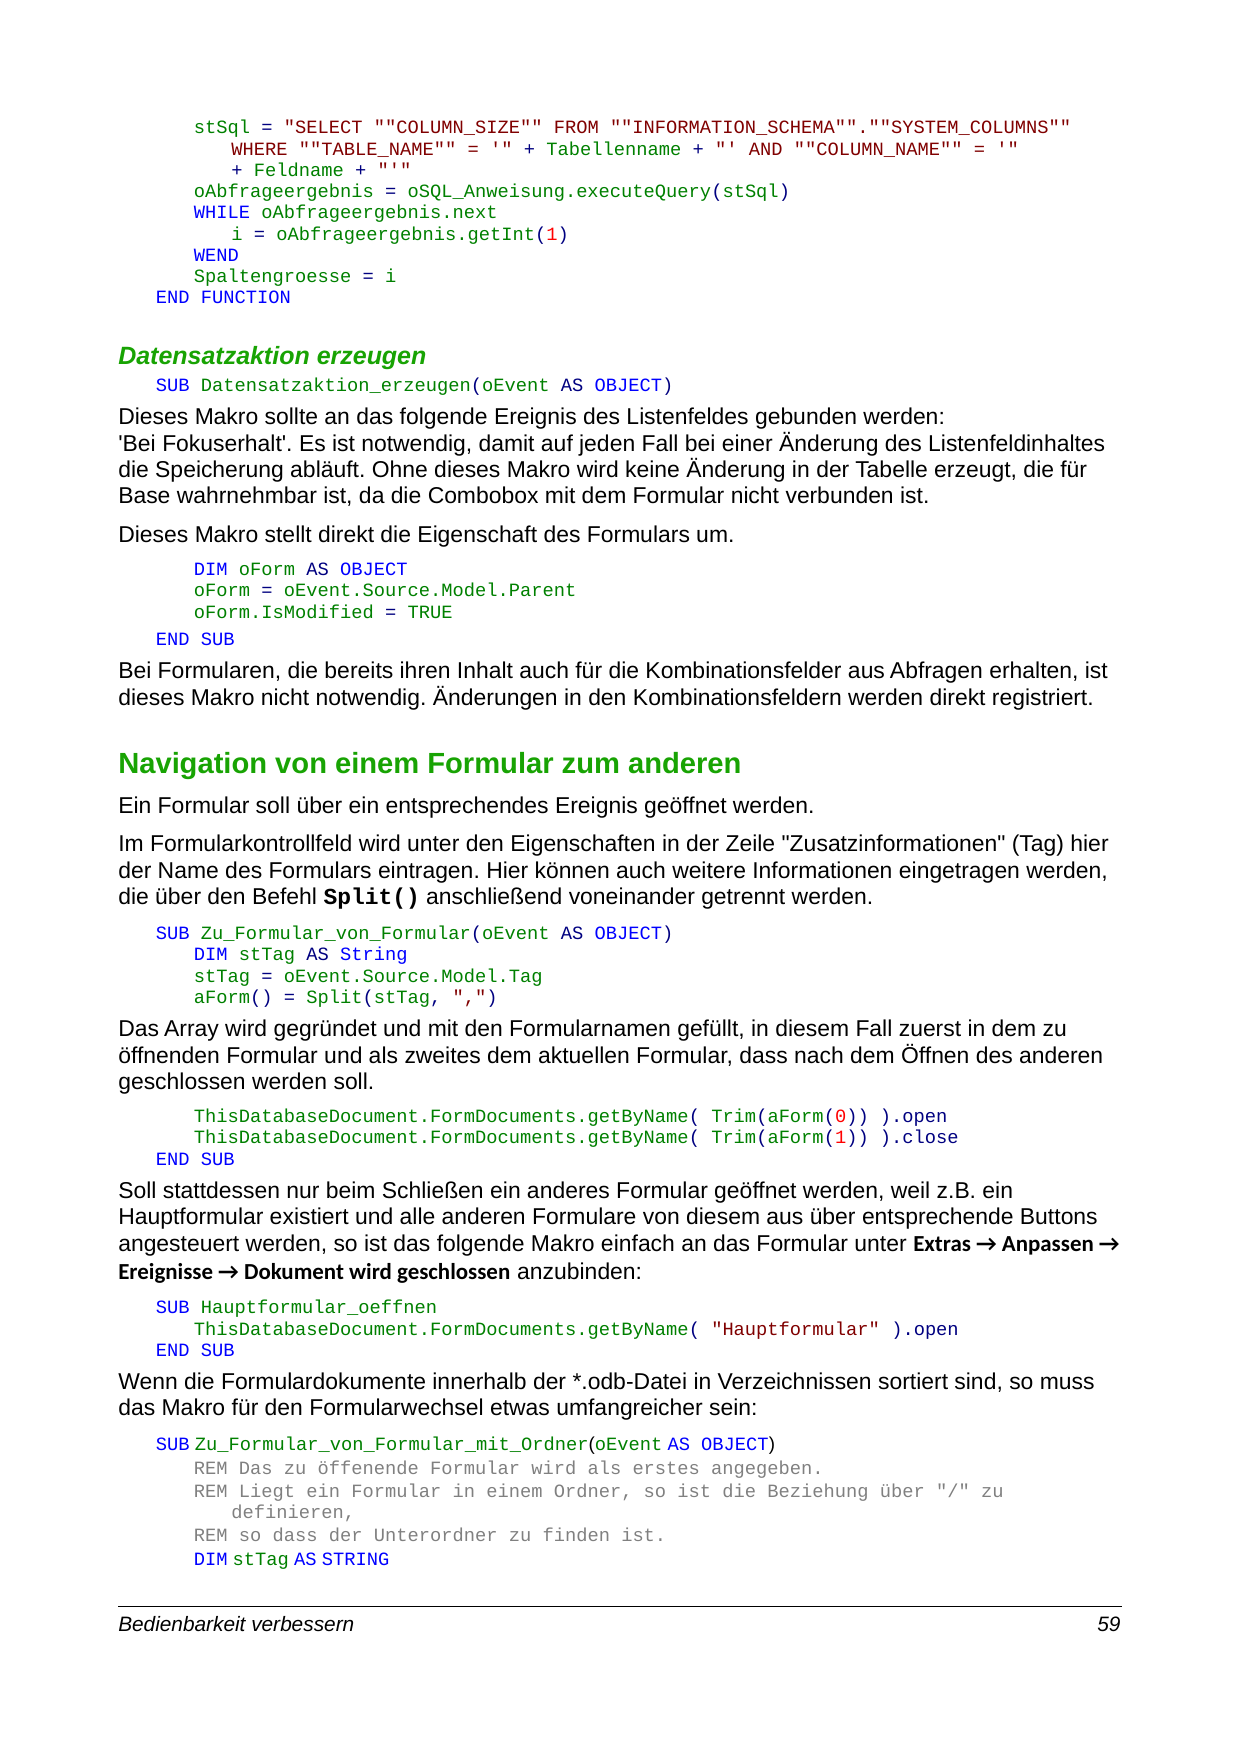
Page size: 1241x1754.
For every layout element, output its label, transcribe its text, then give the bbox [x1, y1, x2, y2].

text stSql = "SELECT ""COLUMN_SIZE"" FROM ""INFORMATION_SCHEMA"".""SYSTEM_COLUMNS"" [156, 118, 1122, 139]
text WHERE ""TABLE_NAME"" = '" + Tabellenname + "' AND ""COLUMN_NAME"" = '" [156, 139, 1122, 161]
text Spaltengroesse = i [156, 267, 1122, 288]
text SUB Zu_Formular_von_Formular_mit_Ordner(oEvent AS OBJECT) [156, 1433, 1122, 1456]
text SUB Hauptformular_oeffnen [156, 1298, 1122, 1319]
text ThisDatabaseDocument.FormDocuments.getByName( "Hauptformular" ).open [156, 1319, 1122, 1341]
text oAbfrageergebnis = oSQL_Anweisung.executeQuery(stSql) [156, 182, 1122, 203]
text stTag = oEvent.Source.Model.Tag [156, 966, 1122, 988]
text REM so dass der Unterordner zu finden ist. [156, 1524, 1122, 1547]
text SUB Zu_Formular_von_Formular(oEvent AS OBJECT) [156, 924, 1122, 945]
text WHILE oAbfrageergebnis.next [156, 203, 1122, 224]
text Ein Formular soll über ein entsprechendes Ereignis geöffnet werden. [118, 792, 1122, 818]
text DIM stTag AS STRING [156, 1547, 1122, 1571]
text END SUB [156, 1341, 1122, 1362]
text DIM oForm AS OBJECT [156, 560, 1122, 581]
text Im Formularkontrollfeld wird unter den Eigenschaften in der Zeile "Zusatzinformationen" (Tag) hier der Name des Formulars eintragen. Hier können auch weitere Informationen eingetragen werden, die über den Befehl Split() anschließend voneinander getrennt werden. [118, 830, 1122, 911]
text ThisDatabaseDocument.FormDocuments.getByName( Trim(aForm(1)) ).close [156, 1128, 1122, 1149]
text REM Das zu öffenende Formular wird als erstes angegeben. [156, 1456, 1122, 1480]
text Dieses Makro stellt direkt die Eigenschaft des Formulars um. [118, 521, 1122, 547]
text REM Liegt ein Formular in einem Ordner, so ist die Beziehung über "/" zu [156, 1480, 1122, 1503]
text END FUNCTION [156, 288, 1122, 309]
text oForm = oEvent.Source.Model.Parent [156, 581, 1122, 602]
text Das Array wird gegründet und mit den Formularnamen gefüllt, in diesem Fall zuerst in dem zu öffnenden Formular und als zweites dem aktuellen Formular, dass nach dem Öffnen des anderen geschlossen werden soll. [118, 1015, 1122, 1094]
text SUB Datensatzaktion_erzeugen(oEvent AS OBJECT) [156, 376, 1122, 397]
subtitle Datensatzaktion erzeugen [118, 341, 1122, 369]
text ThisDatabaseDocument.FormDocuments.getByName( Trim(aForm(0)) ).open [156, 1107, 1122, 1128]
text END SUB [156, 1149, 1122, 1171]
text Soll stattdessen nur beim Schließen ein anderes Formular geöffnet werden, weil z.B. ein Hauptformular existiert und alle anderen Formulare von diesem aus über entsprechende Buttons angesteuert werden, so ist das folgende Makro einfach an das Formular unter Extras → Anpassen → Ereignisse → Dokument wird geschlossen anzubinden: [118, 1177, 1122, 1286]
text WEND [156, 246, 1122, 267]
text END SUB [156, 630, 1122, 651]
text Wenn die Formulardokumente innerhalb der *.odb-Datei in Verzeichnissen sortiert sind, so muss das Makro für den Formularwechsel etwas umfangreicher sein: [118, 1368, 1122, 1421]
subtitle Navigation von einem Formular zum anderen [118, 746, 1122, 779]
text + Feldname + "'" [156, 161, 1122, 182]
text Bei Formularen, die bereits ihren Inhalt auch für die Kombinationsfelder aus Abfragen erhalten, ist dieses Makro nicht notwendig. Änderungen in den Kombinationsfeldern werden direkt registriert. [118, 657, 1122, 710]
text Dieses Makro sollte an das folgende Ereignis des Listenfeldes gebunden werden: 'Bei Fokuserhalt'. Es ist notwendig, damit auf jeden Fall bei einer Änderung des Listenfeldinhaltes die Speicherung abläuft. Ohne dieses Makro wird keine Änderung in der Tabelle erzeugt, die für Base wahrnehmbar ist, da die Combobox mit dem Formular nicht verbunden ist. [118, 403, 1122, 508]
text i = oAbfrageergebnis.getInt(1) [156, 224, 1122, 246]
text aForm() = Split(stTag, ",") [156, 988, 1122, 1009]
text definieren, [156, 1503, 1122, 1524]
text DIM stTag AS String [156, 945, 1122, 966]
text oForm.IsModified = TRUE [156, 602, 1122, 624]
